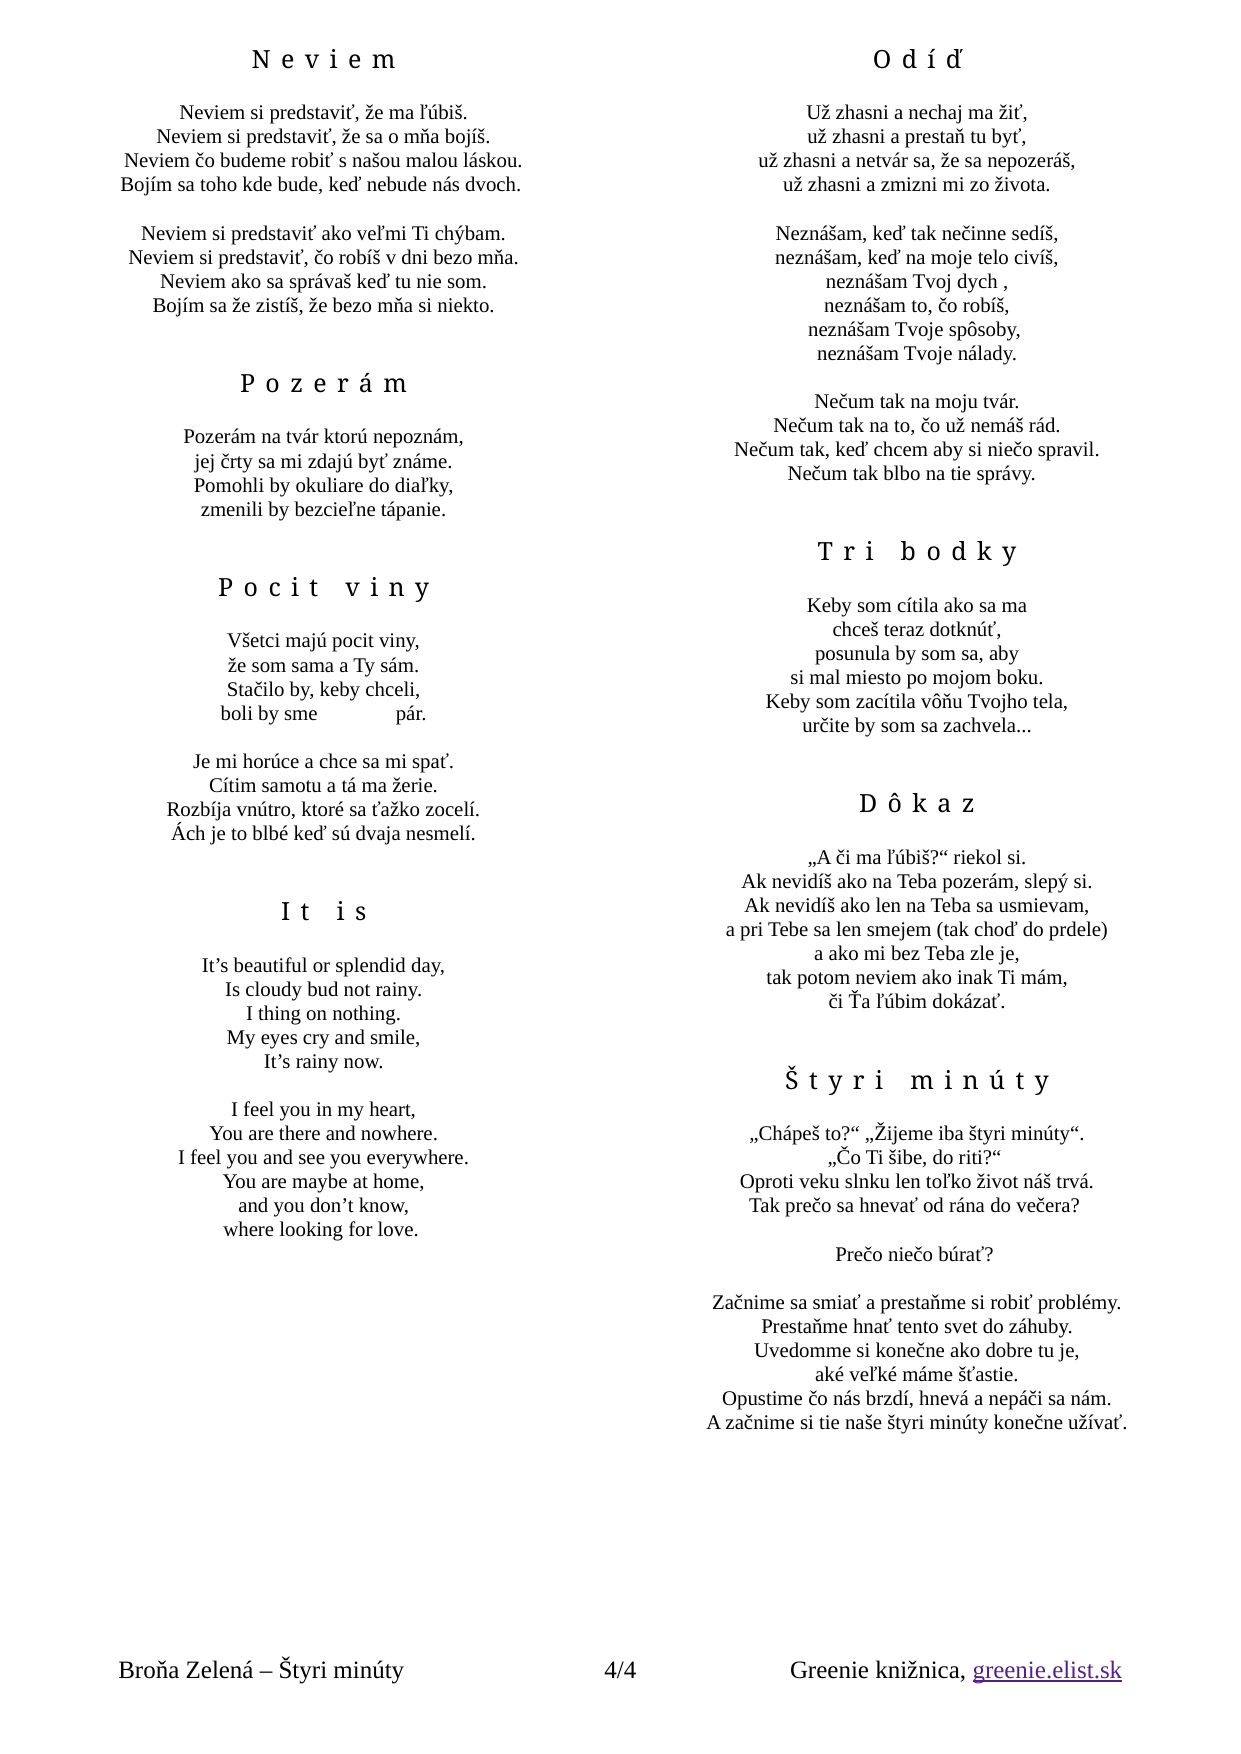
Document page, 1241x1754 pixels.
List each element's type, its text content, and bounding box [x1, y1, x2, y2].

subtitle Odíď [635, 41, 1199, 75]
text posunula by som sa, aby [635, 641, 1199, 665]
subtitle Tri bodky [635, 534, 1199, 568]
text It’s beautiful or splendid day, [41, 953, 605, 977]
text Bojím sa toho kde bude, keď nebude nás dvoch. [41, 172, 605, 196]
text že som sama a Ty sám. [41, 652, 605, 677]
text Nečum tak na to, čo už nemáš rád. [635, 413, 1199, 437]
text I feel you and see you everywhere. [41, 1145, 605, 1169]
text Is cloudy bud not rainy. [41, 977, 605, 1001]
subtitle Dôkaz [635, 786, 1199, 820]
text Neviem si predstaviť, že ma ľúbiš. [41, 100, 605, 124]
text Neviem si predstaviť ako veľmi Ti chýbam. [41, 221, 605, 244]
text či Ťa ľúbim dokázať. [635, 989, 1199, 1013]
text Ách je to blbé keď sú dvaja nesmelí. [41, 821, 605, 845]
text You are there and nowhere. [41, 1121, 605, 1145]
text neznášam Tvoje spôsoby, [635, 317, 1199, 341]
text Pomohli by okuliare do diaľky, [41, 473, 605, 497]
text Oproti veku slnku len toľko život náš trvá. [635, 1169, 1199, 1193]
text jej črty sa mi zdajú byť známe. [41, 448, 605, 473]
text aké veľké máme šťastie. [635, 1362, 1199, 1386]
text neznášam Tvoje nálady. [635, 341, 1199, 365]
text tak potom neviem ako inak Ti mám, [635, 965, 1199, 989]
subtitle Pozerám [41, 366, 605, 400]
text určite by som sa zachvela... [635, 713, 1199, 737]
text a pri Tebe sa len smejem (tak choď do prdele) [635, 917, 1199, 941]
text Tak prečo sa hnevať od rána do večera? [635, 1193, 1199, 1217]
text and you don’t know, [41, 1193, 605, 1217]
text neznášam to, čo robíš, [635, 293, 1199, 317]
text Prečo niečo búrať? [635, 1241, 1199, 1266]
text Začnime sa smiať a prestaňme si robiť problémy. [635, 1289, 1199, 1314]
text Bojím sa že zistíš, že bezo mňa si niekto. [41, 293, 605, 317]
text Ak nevidíš ako len na Teba sa usmievam, [635, 893, 1199, 917]
text Pozerám na tvár ktorú nepoznám, [41, 424, 605, 448]
text Je mi horúce a chce sa mi spať. [41, 749, 605, 773]
text Keby som zacítila vôňu Tvojho tela, [635, 689, 1199, 713]
subtitle Neviem [41, 41, 605, 75]
text Prestaňme hnať tento svet do záhuby. [635, 1314, 1199, 1338]
text Nečum tak na moju tvár. [635, 389, 1199, 413]
subtitle Štyri minúty [635, 1062, 1199, 1096]
text zmenili by bezcieľne tápanie. [41, 497, 605, 521]
text „A či ma ľúbiš?“ riekol si. [635, 845, 1199, 869]
text A začnime si tie naše štyri minúty konečne užívať. [635, 1410, 1199, 1434]
text Rozbíja vnútro, ktoré sa ťažko zocelí. [41, 797, 605, 821]
text Všetci majú pocit viny, [41, 628, 605, 652]
text si mal miesto po mojom boku. [635, 665, 1199, 689]
text neznášam Tvoj dych , [635, 269, 1199, 293]
text Stačilo by, keby chceli, [41, 677, 605, 701]
text Ak nevidíš ako na Teba pozerám, slepý si. [635, 869, 1199, 893]
text Neznášam, keď tak nečinne sedíš, [635, 221, 1199, 244]
text Cítim samotu a tá ma žerie. [41, 773, 605, 797]
text Nečum tak blbo na tie správy. [635, 461, 1199, 485]
text Nečum tak, keď chcem aby si niečo spravil. [635, 437, 1199, 461]
text Uvedomme si konečne ako dobre tu je, [635, 1338, 1199, 1362]
text Keby som cítila ako sa ma [635, 593, 1199, 617]
text a ako mi bez Teba zle je, [635, 941, 1199, 965]
subtitle It is [41, 894, 605, 928]
text už zhasni a zmizni mi zo života. [635, 172, 1199, 196]
text I thing on nothing. [41, 1001, 605, 1025]
text You are maybe at home, [41, 1169, 605, 1193]
text neznášam, keď na moje telo civíš, [635, 244, 1199, 269]
text Opustime čo nás brzdí, hnevá a nepáči sa nám. [635, 1386, 1199, 1410]
text Už zhasni a nechaj ma žiť, [635, 100, 1199, 124]
text Neviem si predstaviť, čo robíš v dni bezo mňa. [41, 244, 605, 269]
text „Čo Ti šibe, do riti?“ [635, 1145, 1199, 1169]
text My eyes cry and smile, [41, 1025, 605, 1049]
text It’s rainy now. [41, 1049, 605, 1073]
text Neviem čo budeme robiť s našou malou láskou. [41, 148, 605, 172]
text chceš teraz dotknúť, [635, 617, 1199, 641]
text boli by sme pár. [41, 701, 605, 725]
text „Chápeš to?“ „Žijeme iba štyri minúty“. [635, 1121, 1199, 1145]
text už zhasni a prestaň tu byť, [635, 124, 1199, 148]
text Neviem ako sa správaš keď tu nie som. [41, 269, 605, 293]
text where looking for love. [41, 1217, 605, 1241]
subtitle Pocit viny [41, 569, 605, 604]
text už zhasni a netvár sa, že sa nepozeráš, [635, 148, 1199, 172]
text I feel you in my heart, [41, 1097, 605, 1121]
text Neviem si predstaviť, že sa o mňa bojíš. [41, 124, 605, 148]
